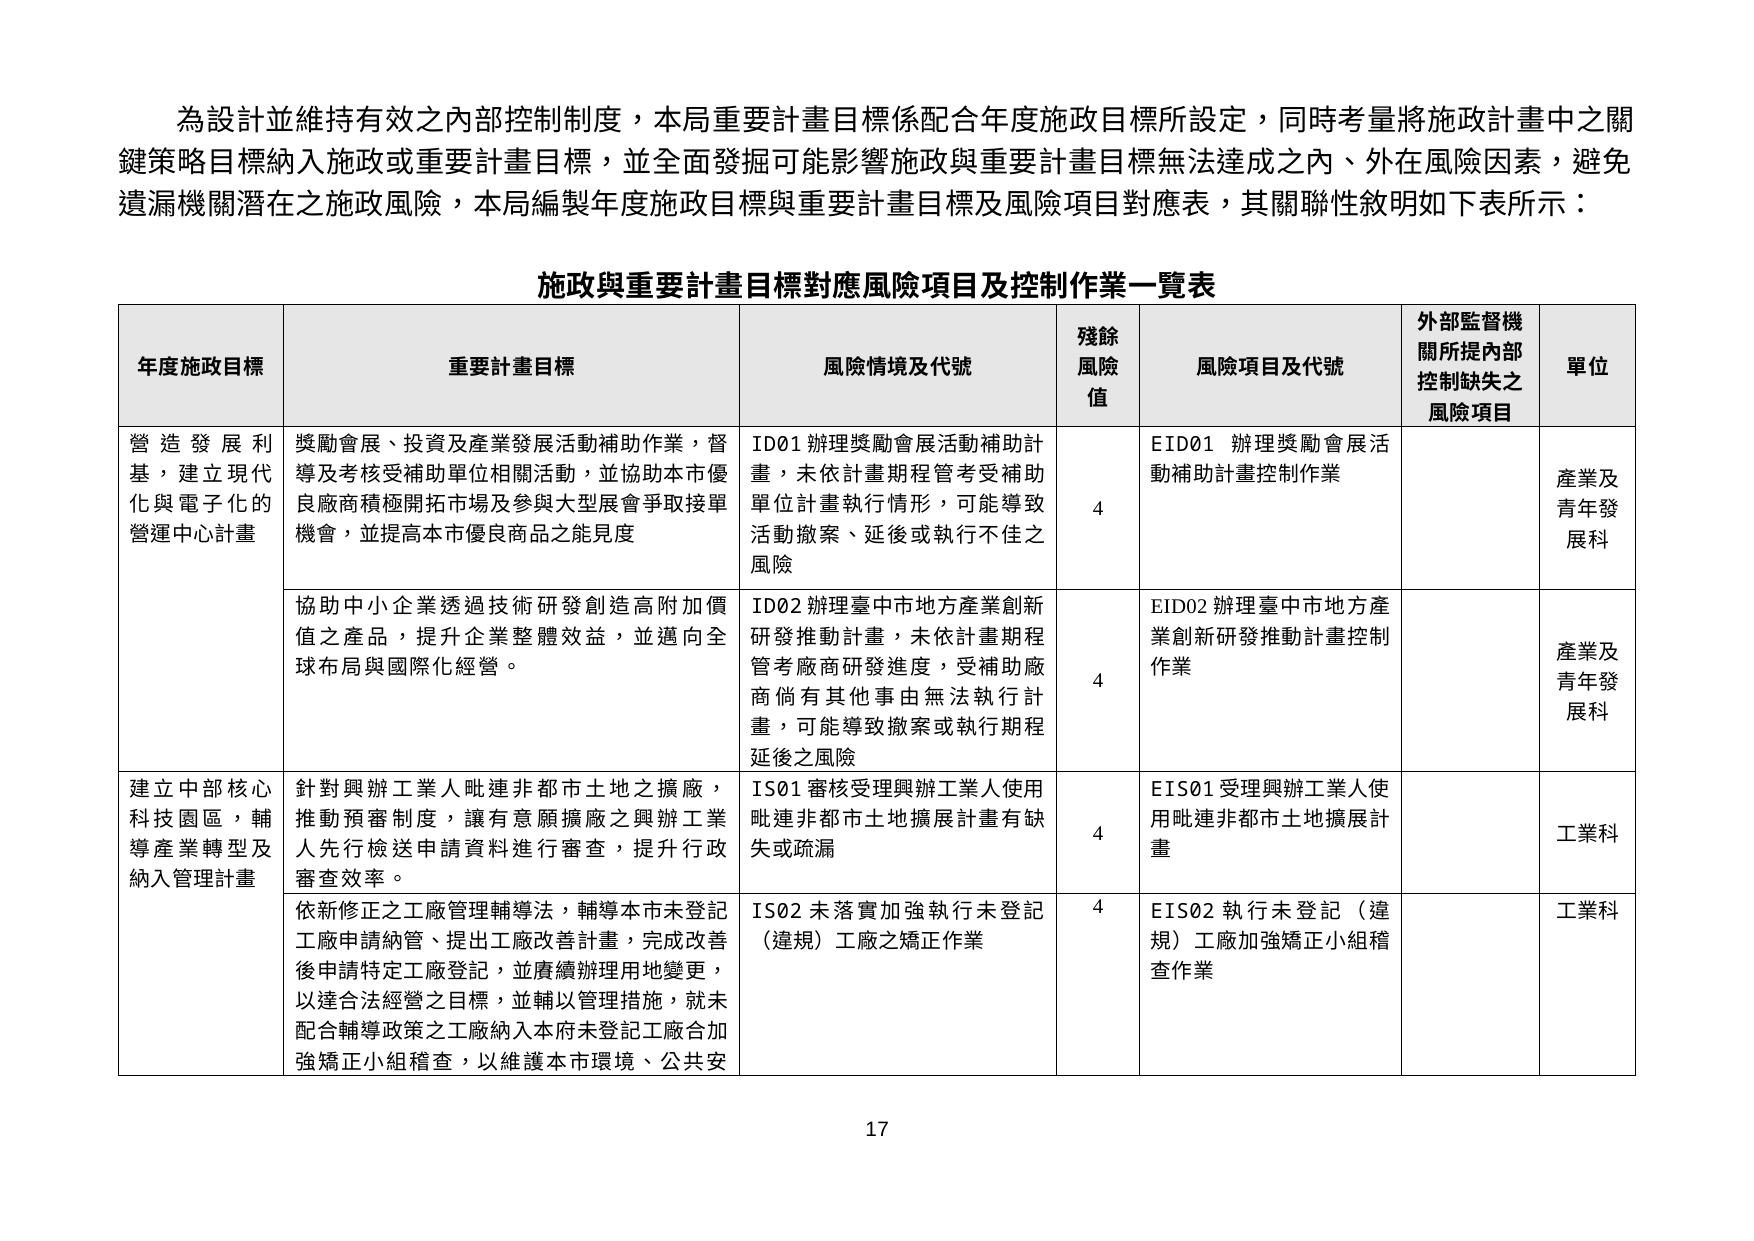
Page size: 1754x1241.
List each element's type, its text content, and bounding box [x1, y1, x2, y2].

table_cell EIS02執行未登記（違規）工廠加強矯正小組稽查作業 [1140, 894, 1401, 1075]
table_cell 4 [1057, 772, 1139, 893]
table_cell [1402, 590, 1539, 771]
table_cell EID01 辦理獎勵會展活動補助計畫控制作業 [1140, 427, 1401, 589]
table_header 年度施政目標 [119, 305, 283, 426]
table_header 單位 [1540, 305, 1635, 426]
table_cell IS02未落實加強執行未登記（違規）工廠之矯正作業 [740, 894, 1056, 1075]
text 為設計並維持有效之內部控制制度，本局重要計畫目標係配合年度施政目標所設定，同時考量將施政計畫中之關鍵策略目標納入施政或重要計畫目標，並全面發掘可能影響施政與重要計畫目標無法達成之內、外在風險因素，避免遺漏機關潛在之施政風險，本局編製年度施政目標與重要計畫目標及風險項目對應表，其關聯性敘明如下表所示： [118, 96, 1636, 223]
table_cell 依新修正之工廠管理輔導法，輔導本市未登記工廠申請納管、提出工廠改善計畫，完成改善後申請特定工廠登記，並賡續辦理用地變更，以達合法經營之目標，並輔以管理措施，就未配合輔導政策之工廠納入本府未登記工廠合加強矯正小組稽查，以維護本市環境、公共安 [284, 894, 739, 1075]
table_header 殘餘 風險值 [1057, 305, 1139, 426]
table_cell 建立中部核心科技園區，輔導產業轉型及納入管理計畫 [119, 772, 283, 1075]
table_cell 4 [1057, 590, 1139, 771]
table_cell 4 [1057, 894, 1139, 1075]
table_cell ID01辦理獎勵會展活動補助計畫，未依計畫期程管考受補助單位計畫執行情形，可能導致活動撤案、延後或執行不佳之風險 [740, 427, 1056, 589]
table_header 重要計畫目標 [284, 305, 739, 426]
table_cell 產業及青年發展科 [1540, 427, 1635, 589]
table_cell 針對興辦工業人毗連非都市土地之擴廠，推動預審制度，讓有意願擴廠之興辦工業人先行檢送申請資料進行審查，提升行政審查效率。 [284, 772, 739, 893]
table_cell [1402, 427, 1539, 589]
table_cell 獎勵會展、投資及產業發展活動補助作業，督導及考核受補助單位相關活動，並協助本市優良廠商積極開拓市場及參與大型展會爭取接單機會，並提高本市優良商品之能見度 [284, 427, 739, 589]
table_header 風險情境及代號 [740, 305, 1056, 426]
table_cell 產業及青年發展科 [1540, 590, 1635, 771]
table_cell ID02辦理臺中市地方產業創新研發推動計畫，未依計畫期程管考廠商研發進度，受補助廠商倘有其他事由無法執行計畫，可能導致撤案或執行期程延後之風險 [740, 590, 1056, 771]
text 施政與重要計畫目標對應風險項目及控制作業一覽表 [118, 242, 1636, 304]
table_header 外部監督機關所提內部控制缺失之風險項目 [1402, 305, 1539, 426]
table_cell IS01審核受理興辦工業人使用毗連非都市土地擴展計畫有缺失或疏漏 [740, 772, 1056, 893]
table_cell EID02辦理臺中市地方產業創新研發推動計畫控制作業 [1140, 590, 1401, 771]
table_cell 協助中小企業透過技術研發創造高附加價值之產品，提升企業整體效益，並邁向全球布局與國際化經營。 [284, 590, 739, 771]
table_cell 4 [1057, 427, 1139, 589]
table_cell EIS01受理興辦工業人使用毗連非都市土地擴展計畫 [1140, 772, 1401, 893]
table_cell [1402, 894, 1539, 1075]
table_cell 營造發展利基，建立現代化與電子化的營運中心計畫 [119, 427, 283, 771]
table_cell 工業科 [1540, 894, 1635, 1075]
table_header 風險項目及代號 [1140, 305, 1401, 426]
table_cell [1402, 772, 1539, 893]
table_cell 工業科 [1540, 772, 1635, 893]
